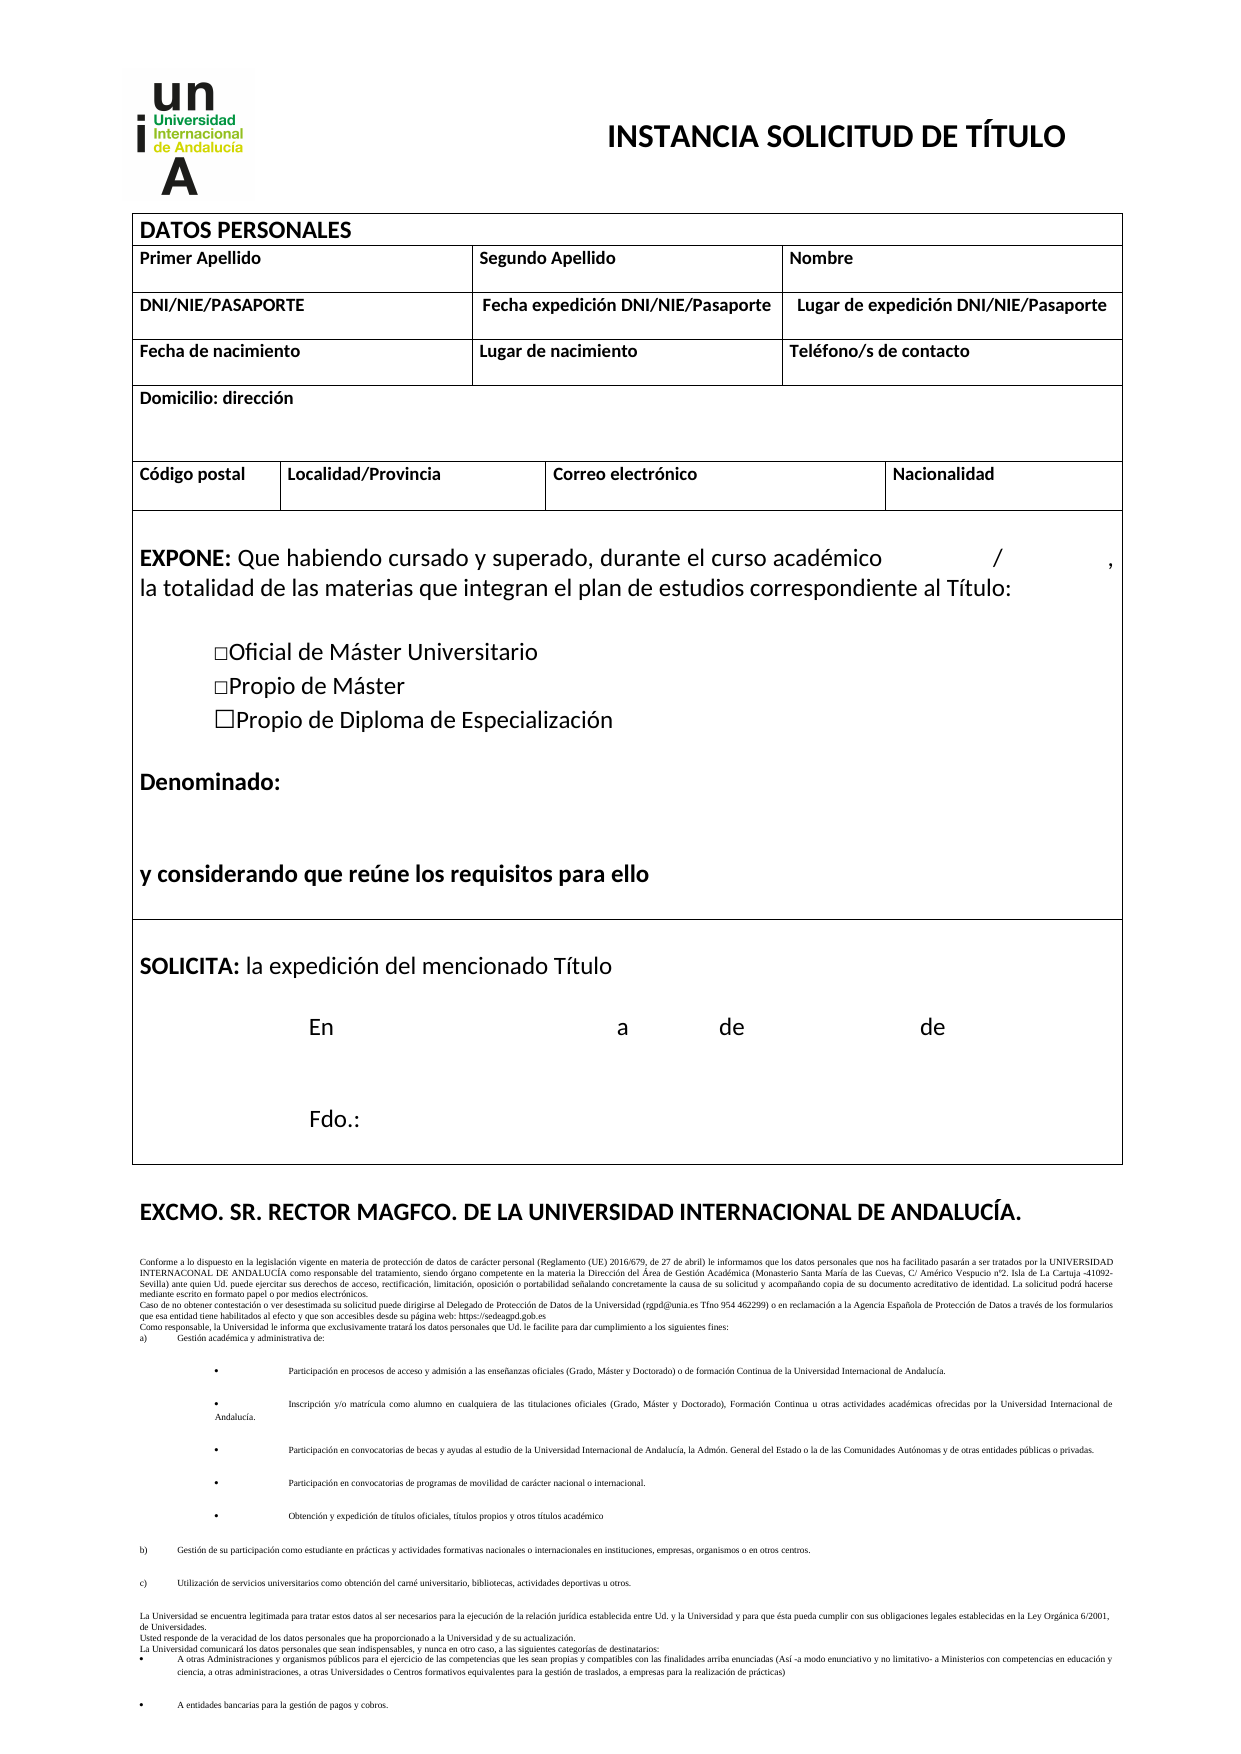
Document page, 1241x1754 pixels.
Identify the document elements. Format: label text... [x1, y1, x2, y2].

table_cell [546, 485, 885, 510]
table_cell Código postal [133, 462, 280, 485]
table_cell [133, 363, 472, 385]
table_cell Nombre [783, 246, 1122, 269]
table_cell [473, 363, 782, 385]
table_cell [133, 409, 1122, 461]
table_cell ☐Oficial de Máster Universitario ☐Propio de Máster ☐Propio de Diploma de Especialización Denominado: y considerando que reúne los requisitos para ello [133, 603, 1122, 919]
table_header DATOS PERSONALES [133, 214, 1122, 245]
table_cell DNI/NIE/PASAPORTE [133, 293, 472, 316]
table_cell Segundo Apellido [473, 246, 782, 269]
table_cell Fecha expedición DNI/NIE/Pasaporte [473, 293, 782, 316]
table_cell Lugar de nacimiento [473, 340, 782, 362]
table_cell Primer Apellido [133, 246, 472, 269]
table_cell [133, 269, 472, 292]
table_cell [783, 316, 1122, 338]
table_cell [281, 485, 545, 510]
table_cell EXPONE: Que habiendo cursado y superado, durante el curso académico / , la totalidad de las materias que integran el plan de estudios correspondiente al Título: [133, 511, 1122, 603]
table_cell En a de de Fdo.: [133, 981, 1122, 1164]
table_cell Domicilio: dirección [133, 386, 1122, 409]
table_cell Fecha de nacimiento [133, 340, 472, 362]
table_cell EXCMO. SR. RECTOR MAGFCO. DE LA UNIVERSIDAD INTERNACIONAL DE ANDALUCÍA. [132, 1165, 1122, 1257]
table_cell SOLICITA: la expedición del mencionado Título [133, 920, 1122, 981]
table_cell Correo electrónico [546, 462, 885, 485]
table_cell Localidad/Provincia [281, 462, 545, 485]
table_cell [886, 485, 1122, 510]
table_cell [783, 363, 1122, 385]
table_cell Conforme a lo dispuesto en la legislación vigente en materia de protección de datos de carácter personal (Reglamento (UE) 2016/679, de 27 de abril) le informamos que los datos personales que nos ha facilitado pasarán a ser tratados por la UNIVERSIDAD INTERNACONAL DE ANDALUCÍA como responsable del tratamiento, siendo órgano competente en la materia la Dirección del Área de Gestión Académica (Monasterio Santa María de las Cuevas, C/ Américo Vespucio nº2. Isla de La Cartuja -41092- Sevilla) ante quien Ud. puede ejercitar sus derechos de acceso, rectificación, limitación, oposición o portabilidad señalando concretamente la causa de su solicitud y acompañando copia de su documento acreditativo de identidad. La solicitud podrá hacerse mediante escrito en formato papel o por medios electrónicos. Caso de no obtener contestación o ver desestimada su solicitud puede dirigirse al Delegado de Protección de Datos de la Universidad (rgpd@unia.es Tfno 954 462299) o en reclamación a la Agencia Española de Protección de Datos a través de los formularios que esa entidad tiene habilitados al efecto y que son accesibles desde su página web: https://sedeagpd.gob.es Como responsable, la Universidad le informa que exclusivamente tratará los datos personales que Ud. le facilite para dar cumplimiento a los siguientes fines: Gestión académica y administrativa de: Participación en procesos de acceso y admisión a las enseñanzas oficiales (Grado, Máster y Doctorado) o de formación Continua de la Universidad Internacional de Andalucía. Inscripción y/o matrícula como alumno en cualquiera de las titulaciones oficiales (Grado, Máster y Doctorado), Formación Continua u otras actividades académicas ofrecidas por la Universidad Internacional de Andalucía. Participación en convocatorias de becas y ayudas al estudio de la Universidad Internacional de Andalucía, la Admón. General del Estado o la de las Comunidades Autónomas y de otras entidades públicas o privadas. Participación en convocatorias de programas de movilidad de carácter nacional o internacional. Obtención y expedición de títulos oficiales, títulos propios y otros títulos académico Gestión de su participación como estudiante en prácticas y actividades formativas nacionales o internacionales en instituciones, empresas, organismos o en otros centros. Utilización de servicios universitarios como obtención del carné universitario, bibliotecas, actividades deportivas u otros. La Universidad se encuentra legitimada para tratar estos datos al ser necesarios para la ejecución de la relación jurídica establecida entre Ud. y la Universidad y para que ésta pueda cumplir con sus obligaciones legales establecidas en la Ley Orgánica 6/2001, de Universidades. Usted responde de la veracidad de los datos personales que ha proporcionado a la Universidad y de su actualización. La Universidad comunicará los datos personales que sean indispensables, y nunca en otro caso, a las siguientes categorías de destinatarios: A otras Administraciones y organismos públicos para el ejercicio de las competencias que les sean propias y compatibles con las finalidades arriba enunciadas (Así -a modo enunciativo y no limitativo- a Ministerios con competencias en educación y ciencia, a otras administraciones, a otras Universidades o Centros formativos equivalentes para la gestión de traslados, a empresas para la realización de prácticas) A entidades bancarias para la gestión de pagos y cobros. A organismos públicos o privados en virtud de la celebración de convenios de colaboración o contratos, conforme a lo dispuesto en la legislación vigente en materia de Protección de Datos. A los servicios de la propia Universidad que sean adecuados para gestionar la utilización de los servicios universitarios ofertados. Sus datos de carácter personal se tratarán y conservarán por la Universidad conforme a la legislación vigente en materia de protección de datos, pasando luego a formar parte –previo expurgo- del Archivo Histórico Universitario conforme a lo dispuesto en la legislación sobre Patrimonio Histórico. La Universidad sólo prevé la transferencia de datos a terceros países en el caso de su participación como alumno en alguno de los programas de formación o becas de carácter internacional. La transferencia se realizará siguiendo las directrices establecidas al respecto por el Reglamento Europeo de Protección de Datos y normativa de desarrollo. El Servicio de Protección de Datos de la Universidad Internacional de Andalucía cuenta con una página en la que incluye legislación, información y modelos en relación con la Protección de Datos Personales a la que puede acceder desde el siguiente enlace: https://www.unia.es/protecciondatos [132, 1257, 1122, 1733]
table_cell [133, 485, 280, 510]
table_cell [473, 269, 782, 292]
table_cell Lugar de expedición DNI/NIE/Pasaporte [783, 293, 1122, 316]
table_cell Teléfono/s de contacto [783, 340, 1122, 362]
table_cell [473, 316, 782, 338]
table_cell Nacionalidad [886, 462, 1122, 485]
table_cell [133, 316, 472, 338]
table_cell [783, 269, 1122, 292]
